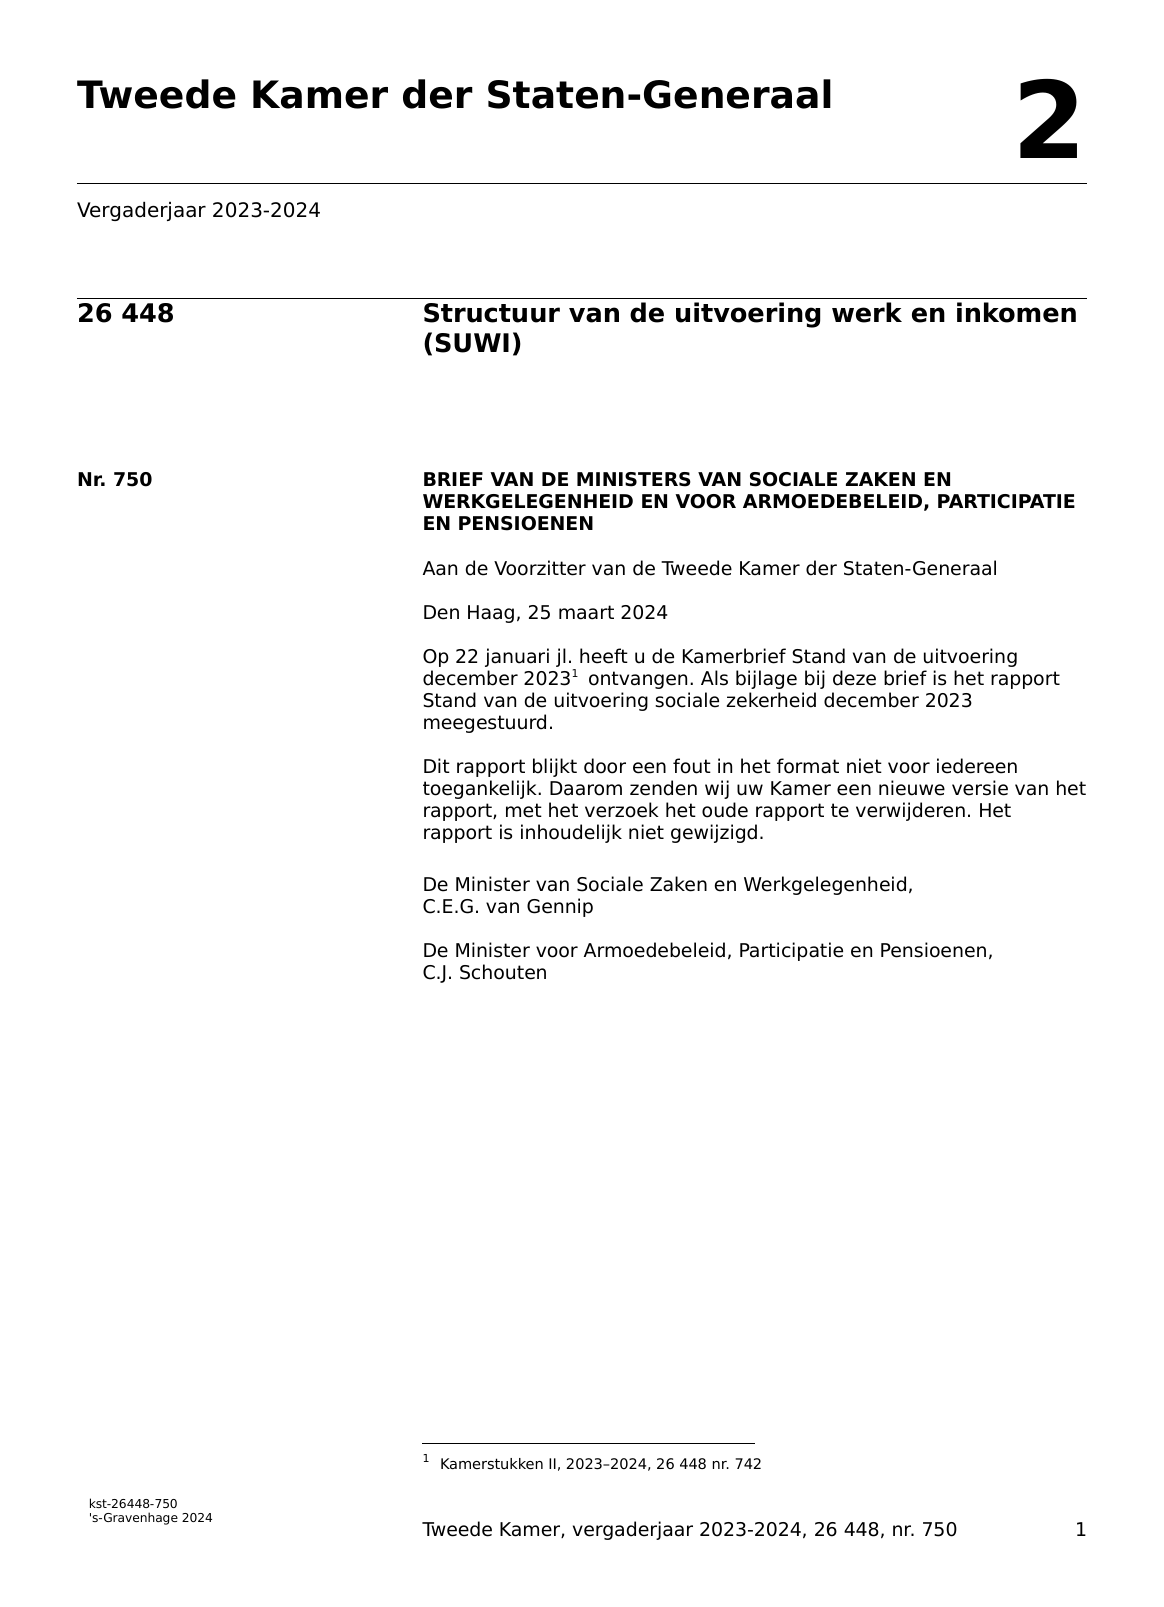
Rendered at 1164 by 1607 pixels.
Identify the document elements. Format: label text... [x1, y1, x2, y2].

text Kamerstukken II, 2023–2024, 26 448 nr. 742 [422, 1452, 1087, 1474]
table_cell Vergaderjaar 2023-2024 [77, 184, 1087, 298]
table_header Tweede Kamer der Staten-Generaal [77, 59, 886, 183]
text De Minister van Sociale Zaken en Werkgelegenheid, C.E.G. van Gennip [422, 874, 1087, 918]
text Op 22 januari jl. heeft u de Kamerbrief Stand van de uitvoering december 2023 ontvangen. Als bijlage bij deze brief is het rapport Stand van de uitvoering sociale zekerheid december 2023 meegestuurd. [422, 646, 1087, 734]
table_header 2 [886, 59, 1087, 183]
subtitle Nr. 750 BRIEF VAN DE MINISTERS VAN SOCIALE ZAKEN EN WERKGELEGENHEID EN VOOR ARMOEDEBELEID, PARTICIPATIE EN PENSIOENEN [77, 469, 1087, 535]
text 's-Gravenhage 2024 [88, 1511, 323, 1525]
text kst-26448-750 [88, 1497, 323, 1511]
text De Minister voor Armoedebeleid, Participatie en Pensioenen, C.J. Schouten [422, 940, 1087, 984]
text Den Haag, 25 maart 2024 [422, 602, 1087, 624]
subtitle 26 448 Structuur van de uitvoering werk en inkomen (SUWI) [77, 299, 1087, 358]
text Dit rapport blijkt door een fout in het format niet voor iedereen toegankelijk. Daarom zenden wij uw Kamer een nieuwe versie van het rapport, met het verzoek het oude rapport te verwijderen. Het rapport is inhoudelijk niet gewijzigd. [422, 756, 1087, 844]
text Aan de Voorzitter van de Tweede Kamer der Staten-Generaal [422, 557, 1087, 579]
